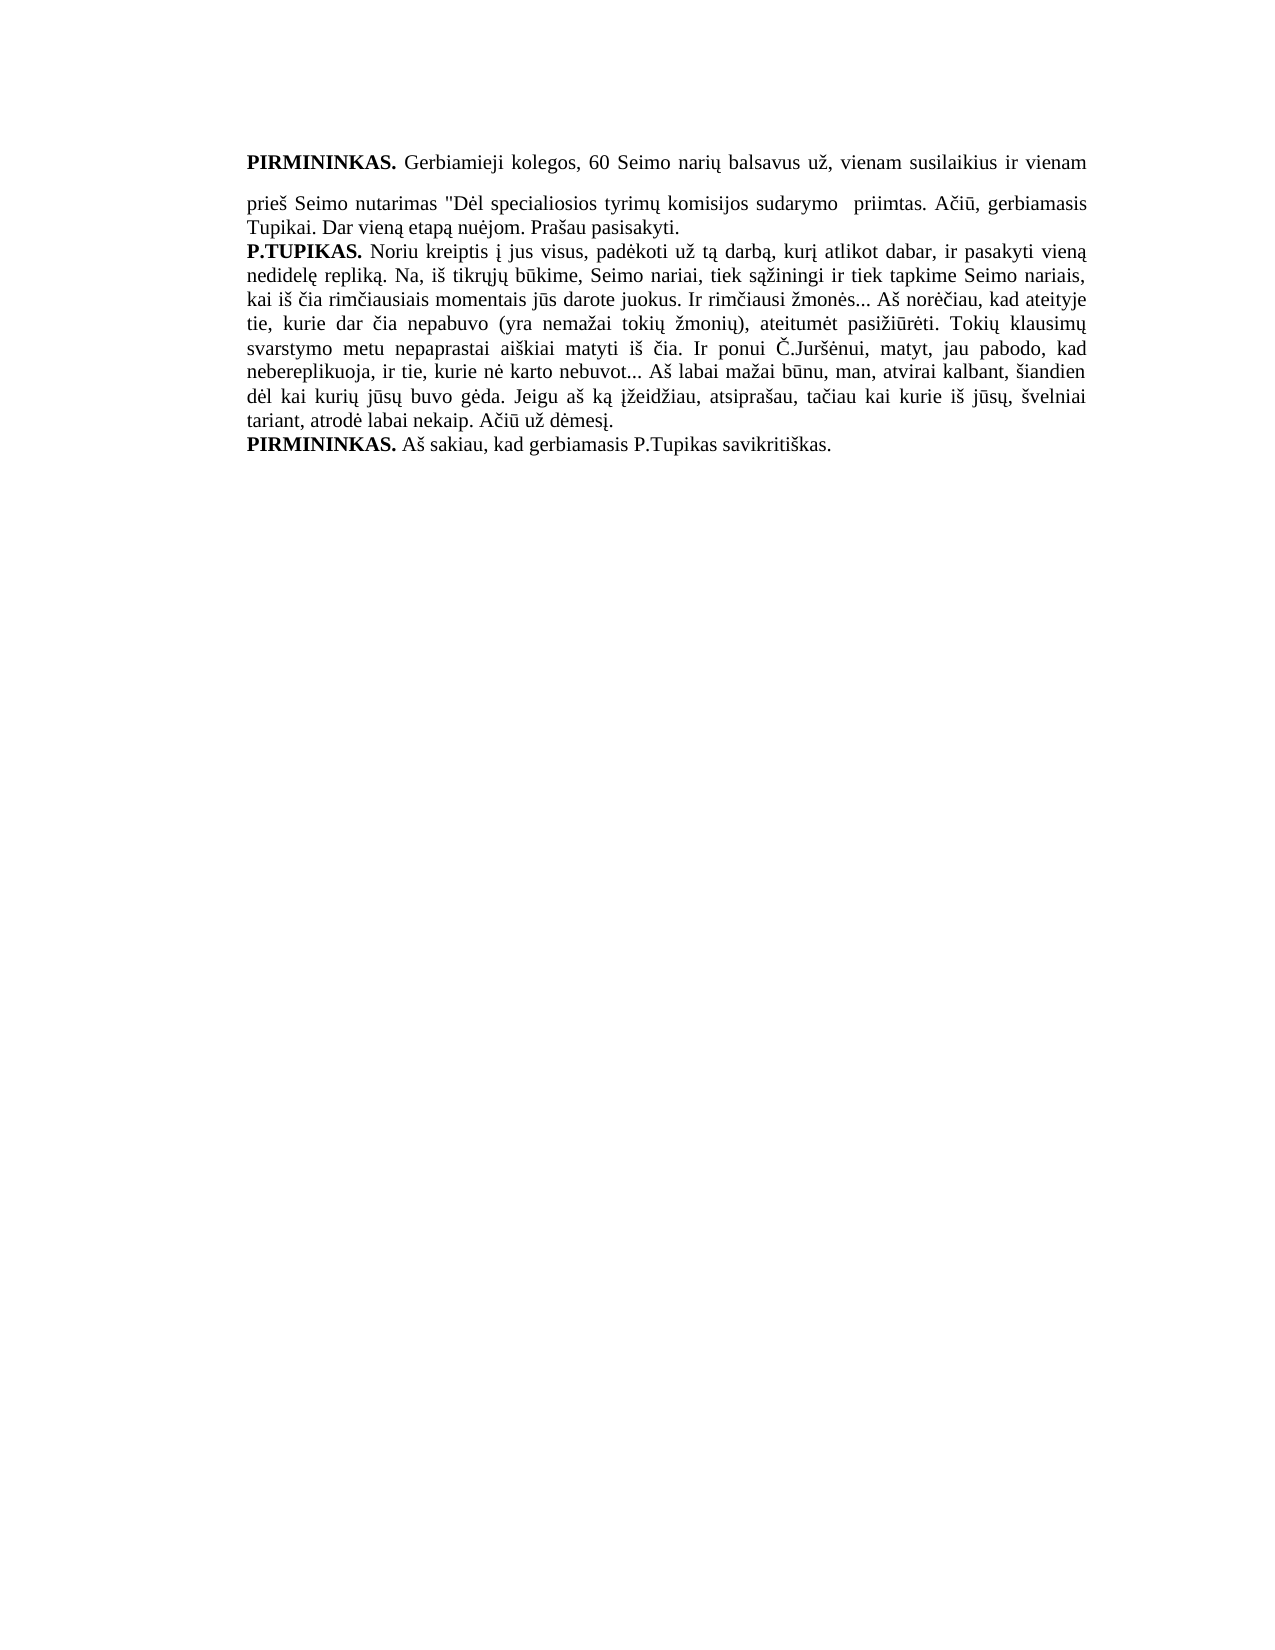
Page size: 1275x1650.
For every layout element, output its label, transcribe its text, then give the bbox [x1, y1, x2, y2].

text PIRMININKAS. Gerbiamieji kolegos, 60 Seimo narių balsavus už, vienam susilaikius ir vienam prieš Seimo nutarimas "Dėl specialiosios tyrimų komisijos sudarymo priimtas. Ačiū, gerbiamasis Tupikai. Dar vieną etapą nuėjom. Prašau pasisakyti. [247, 150, 1087, 239]
text P.TUPIKAS. Noriu kreiptis į jus visus, padėkoti už tą darbą, kurį atlikot dabar, ir pasakyti vieną nedidelę repliką. Na, iš tikrųjų būkime, Seimo nariai, tiek sąžiningi ir tiek tapkime Seimo nariais, kai iš čia rimčiausiais momentais jūs darote juokus. Ir rimčiausi žmonės... Aš norėčiau, kad ateityje tie, kurie dar čia nepabuvo (yra nemažai tokių žmonių), ateitumėt pasižiūrėti. Tokių klausimų svarstymo metu nepaprastai aiškiai matyti iš čia. Ir ponui Č.Juršėnui, matyt, jau pabodo, kad nebereplikuoja, ir tie, kurie nė karto nebuvot... Aš labai mažai būnu, man, atvirai kalbant, šiandien dėl kai kurių jūsų buvo gėda. Jeigu aš ką įžeidžiau, atsiprašau, tačiau kai kurie iš jūsų, švelniai tariant, atrodė labai nekaip. Ačiū už dėmesį. [247, 239, 1087, 432]
text PIRMININKAS. Aš sakiau, kad gerbiamasis P.Tupikas savikritiškas. [247, 432, 1087, 456]
